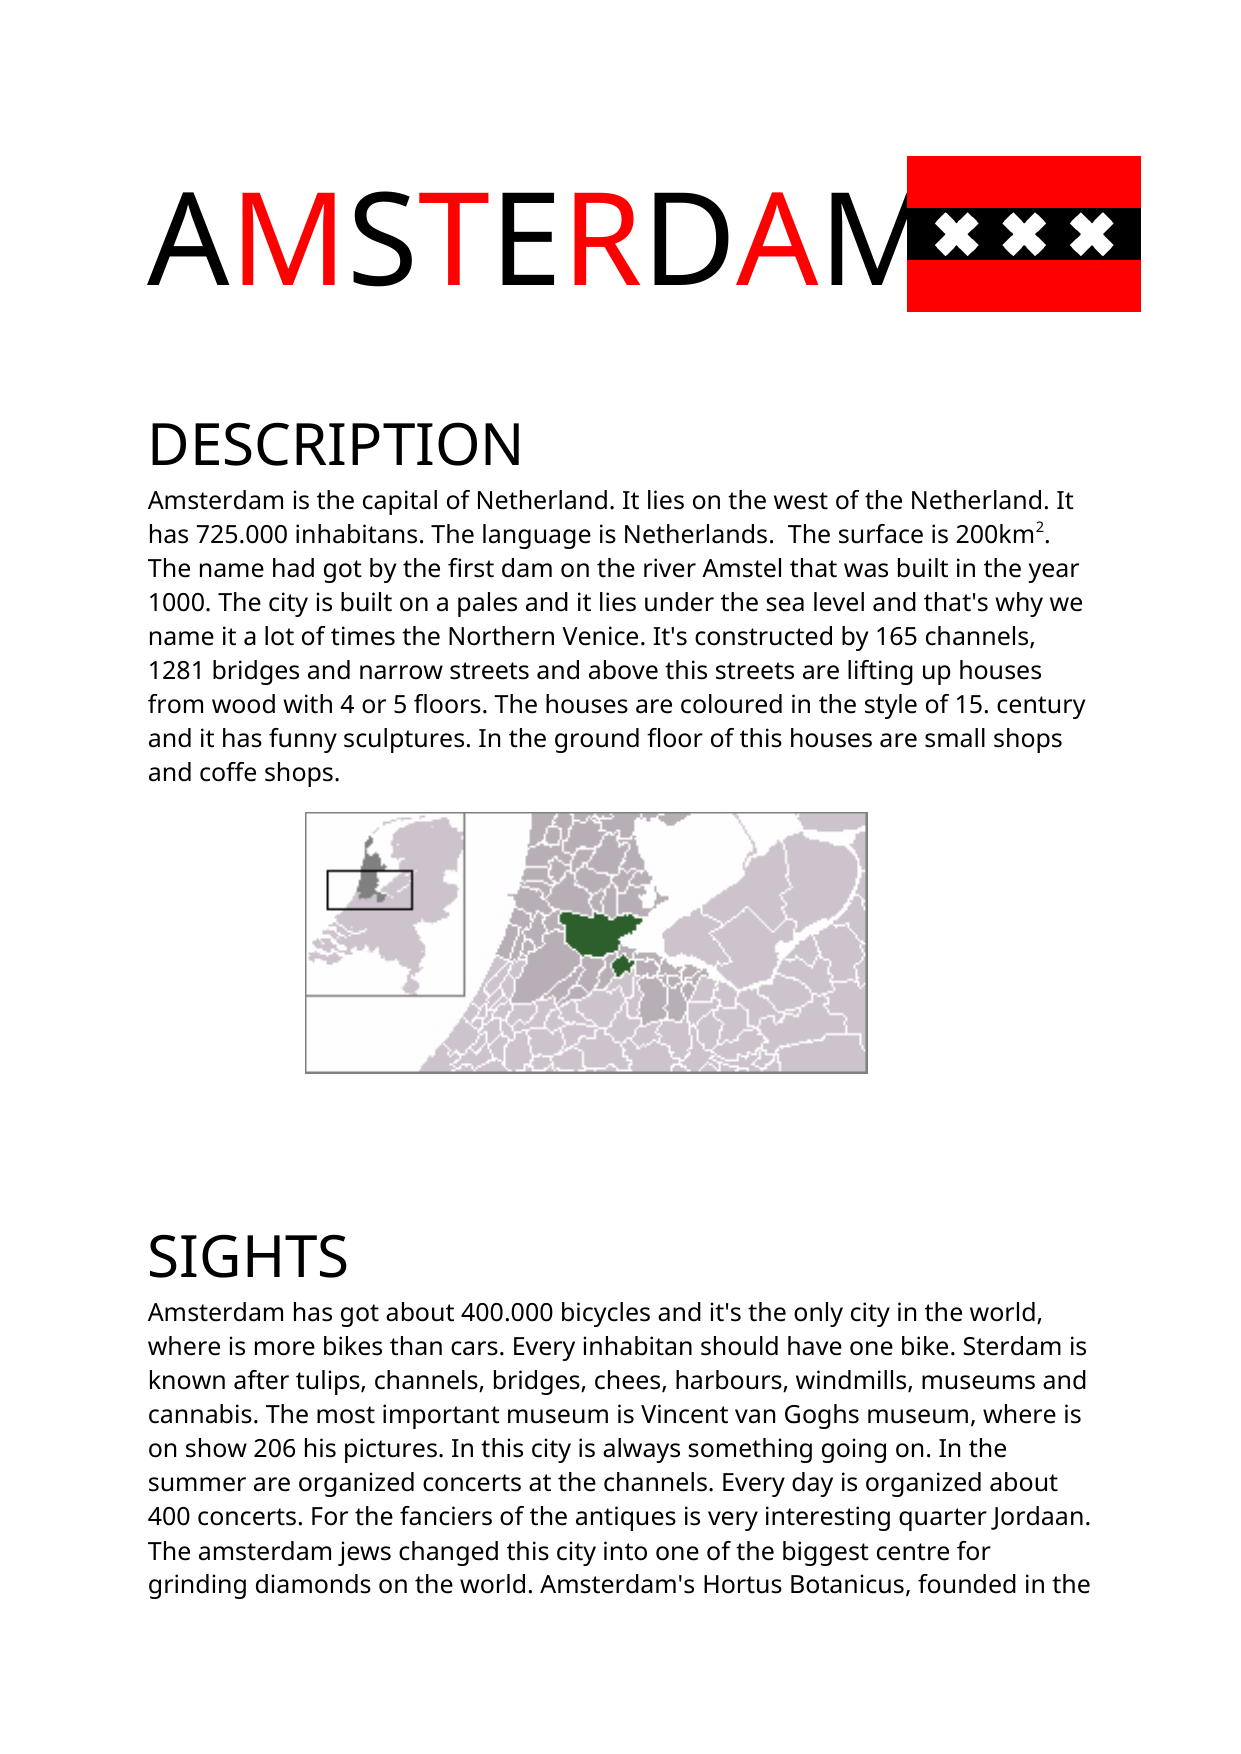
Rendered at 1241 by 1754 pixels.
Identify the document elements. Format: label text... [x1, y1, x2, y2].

text Amsterdam is the capital of Netherland. It lies on the west of the Netherland. It has 725.000 inhabitans. The language is Netherlands. The surface is 200km2. The name had got by the first dam on the river Amstel that was built in the year 1000. The city is built on a pales and it lies under the sea level and that's why we name it a lot of times the Northern Venice. It's constructed by 165 channels, 1281 bridges and narrow streets and above this streets are lifting up houses from wood with 4 or 5 floors. The houses are coloured in the style of 15. century and it has funny sculptures. In the ground floor of this houses are small shops and coffe shops. [148, 482, 1093, 789]
text Amsterdam has got about 400.000 bicycles and it's the only city in the world, where is more bikes than cars. Every inhabitan should have one bike. Sterdam is known after tulips, channels, bridges, chees, harbours, windmills, museums and cannabis. The most important museum is Vincent van Goghs museum, where is on show 206 his pictures. In this city is always something going on. In the summer are organized concerts at the channels. Every day is organized about 400 concerts. For the fanciers of the antiques is very interesting quarter Jordaan. The amsterdam jews changed this city into one of the biggest centre for grinding diamonds on the world. Amsterdam's Hortus Botanicus, founded in the [148, 1295, 1093, 1601]
picture [305, 812, 868, 1074]
text AMSTERDAM [148, 148, 1093, 323]
picture [907, 156, 1141, 312]
text DESCRIPTION [148, 403, 1093, 482]
text SIGHTS [148, 1215, 1093, 1295]
